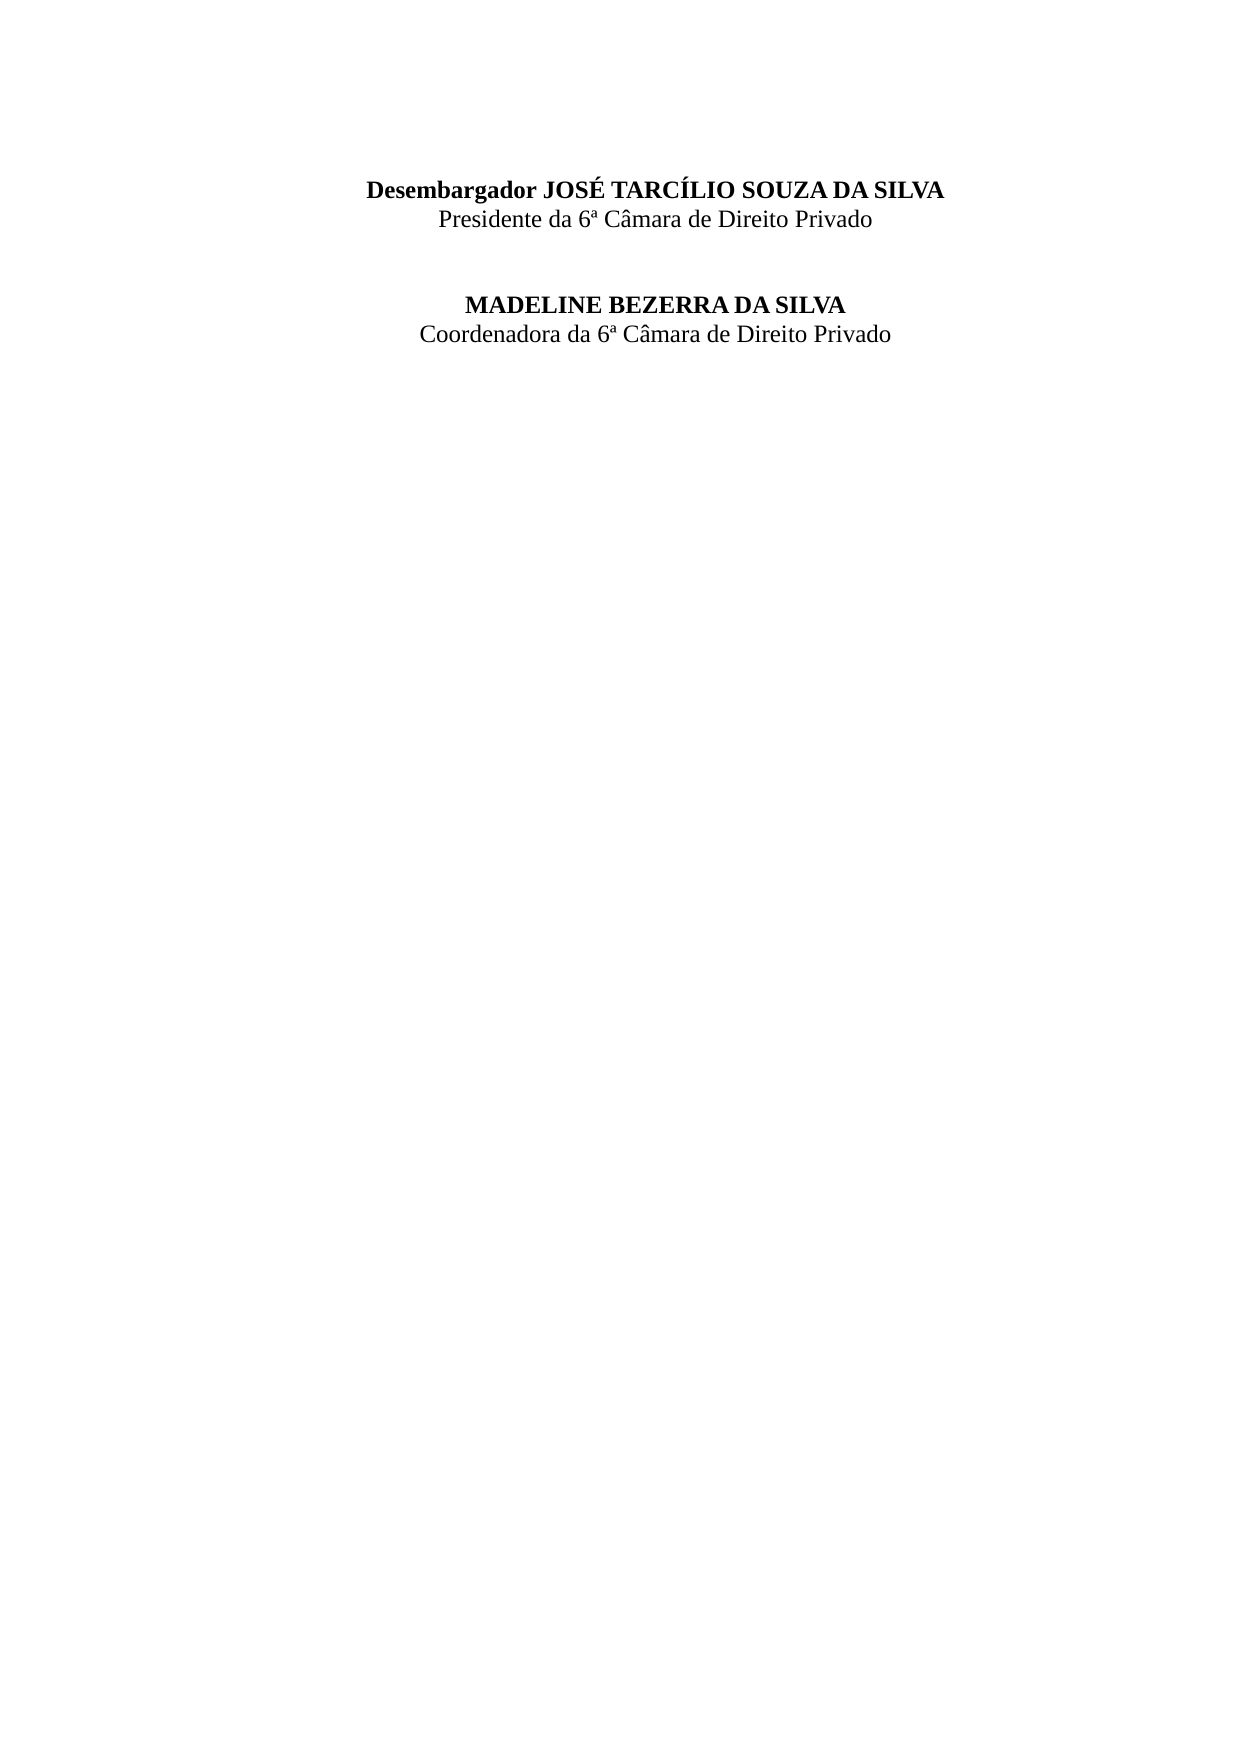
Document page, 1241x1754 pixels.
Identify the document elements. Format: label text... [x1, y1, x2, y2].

text Coordenadora da 6ª Câmara de Direito Privado [183, 319, 1128, 348]
text Desembargador JOSÉ TARCÍLIO SOUZA DA SILVA [183, 176, 1128, 204]
text Presidente da 6ª Câmara de Direito Privado [183, 204, 1128, 233]
text MADELINE BEZERRA DA SILVA [183, 291, 1128, 319]
